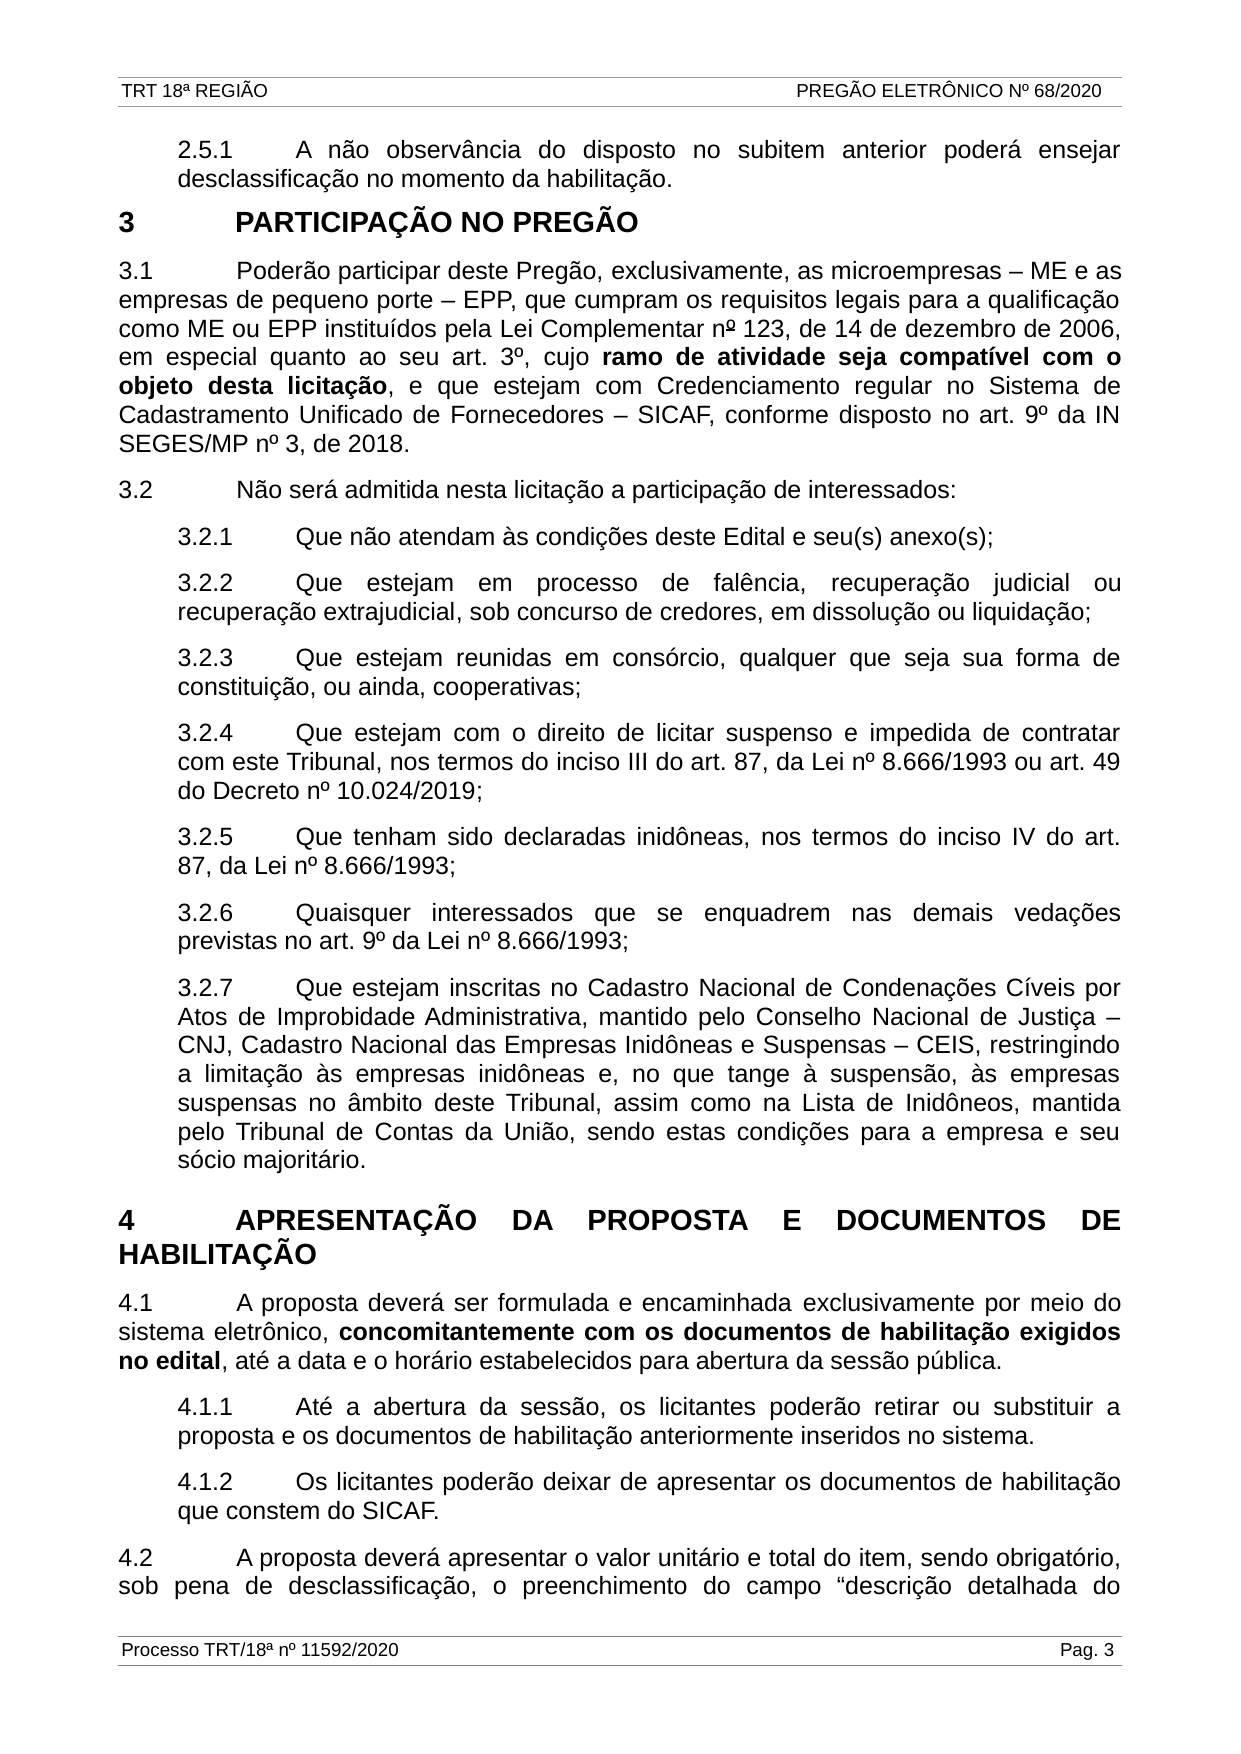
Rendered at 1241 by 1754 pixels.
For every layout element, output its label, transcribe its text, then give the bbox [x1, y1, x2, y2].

text 3.2.4 Que estejam com o direito de licitar suspenso e impedida de contratar com este Tribunal, nos termos do inciso III do art. 87, da Lei nº 8.666/1993 ou art. 49 do Decreto nº 10.024/2019; [177, 718, 1122, 804]
text 3.2 Não será admitida nesta licitação a participação de interessados: [118, 475, 1122, 504]
text 3.2.5 Que tenham sido declaradas inidôneas, nos termos do inciso IV do art. 87, da Lei nº 8.666/1993; [177, 822, 1122, 880]
text 3.2.2 Que estejam em processo de falência, recuperação judicial ou recuperação extrajudicial, sob concurso de credores, em dissolução ou liquidação; [177, 568, 1122, 625]
text 3.2.3 Que estejam reunidas em consórcio, qualquer que seja sua forma de constituição, ou ainda, cooperativas; [177, 643, 1122, 701]
list 4.1.2 Os licitantes poderão deixar de apresentar os documentos de habilitação que constem do SICAF. [177, 1467, 1122, 1525]
text 2.5.1 A não observância do disposto no subitem anterior poderá ensejar desclassificação no momento da habilitação. [177, 136, 1122, 193]
text 4.1 A proposta deverá ser formulada e encaminhada exclusivamente por meio do sistema eletrônico, concomitantemente com os documentos de habilitação exigidos no edital, até a data e o horário estabelecidos para abertura da sessão pública. [118, 1288, 1122, 1374]
list 4.1.1 Até a abertura da sessão, os licitantes poderão retirar ou substituir a proposta e os documentos de habilitação anteriormente inseridos no sistema. [177, 1392, 1122, 1450]
text 3.2.6 Quaisquer interessados que se enquadrem nas demais vedações previstas no art. 9º da Lei nº 8.666/1993; [177, 897, 1122, 955]
text 4 APRESENTAÇÃO DA PROPOSTA E DOCUMENTOS DE HABILITAÇÃO [118, 1203, 1122, 1271]
text 3 PARTICIPAÇÃO NO PREGÃO [118, 205, 1122, 238]
text 3.1 Poderão participar deste Pregão, exclusivamente, as microempresas – ME e as empresas de pequeno porte – EPP, que cumpram os requisitos legais para a qualificação como ME ou EPP instituídos pela Lei Complementar nº 123, de 14 de dezembro de 2006, em especial quanto ao seu art. 3º, cujo ramo de atividade seja compatível com o objeto desta licitação, e que estejam com Credenciamento regular no Sistema de Cadastramento Unificado de Fornecedores – SICAF, conforme disposto no art. 9º da IN SEGES/MP nº 3, de 2018. [118, 256, 1122, 457]
list 4.2 A proposta deverá apresentar o valor unitário e total do item, sendo obrigatório, sob pena de desclassificação, o preenchimento do campo “descrição detalhada do [118, 1543, 1122, 1600]
text 3.2.1 Que não atendam às condições deste Edital e seu(s) anexo(s); [177, 521, 1122, 550]
text 3.2.7 Que estejam inscritas no Cadastro Nacional de Condenações Cíveis por Atos de Improbidade Administrativa, mantido pelo Conselho Nacional de Justiça – CNJ, Cadastro Nacional das Empresas Inidôneas e Suspensas – CEIS, restringindo a limitação às empresas inidôneas e, no que tange à suspensão, às empresas suspensas no âmbito deste Tribunal, assim como na Lista de Inidôneos, mantida pelo Tribunal de Contas da União, sendo estas condições para a empresa e seu sócio majoritário. [177, 973, 1122, 1174]
